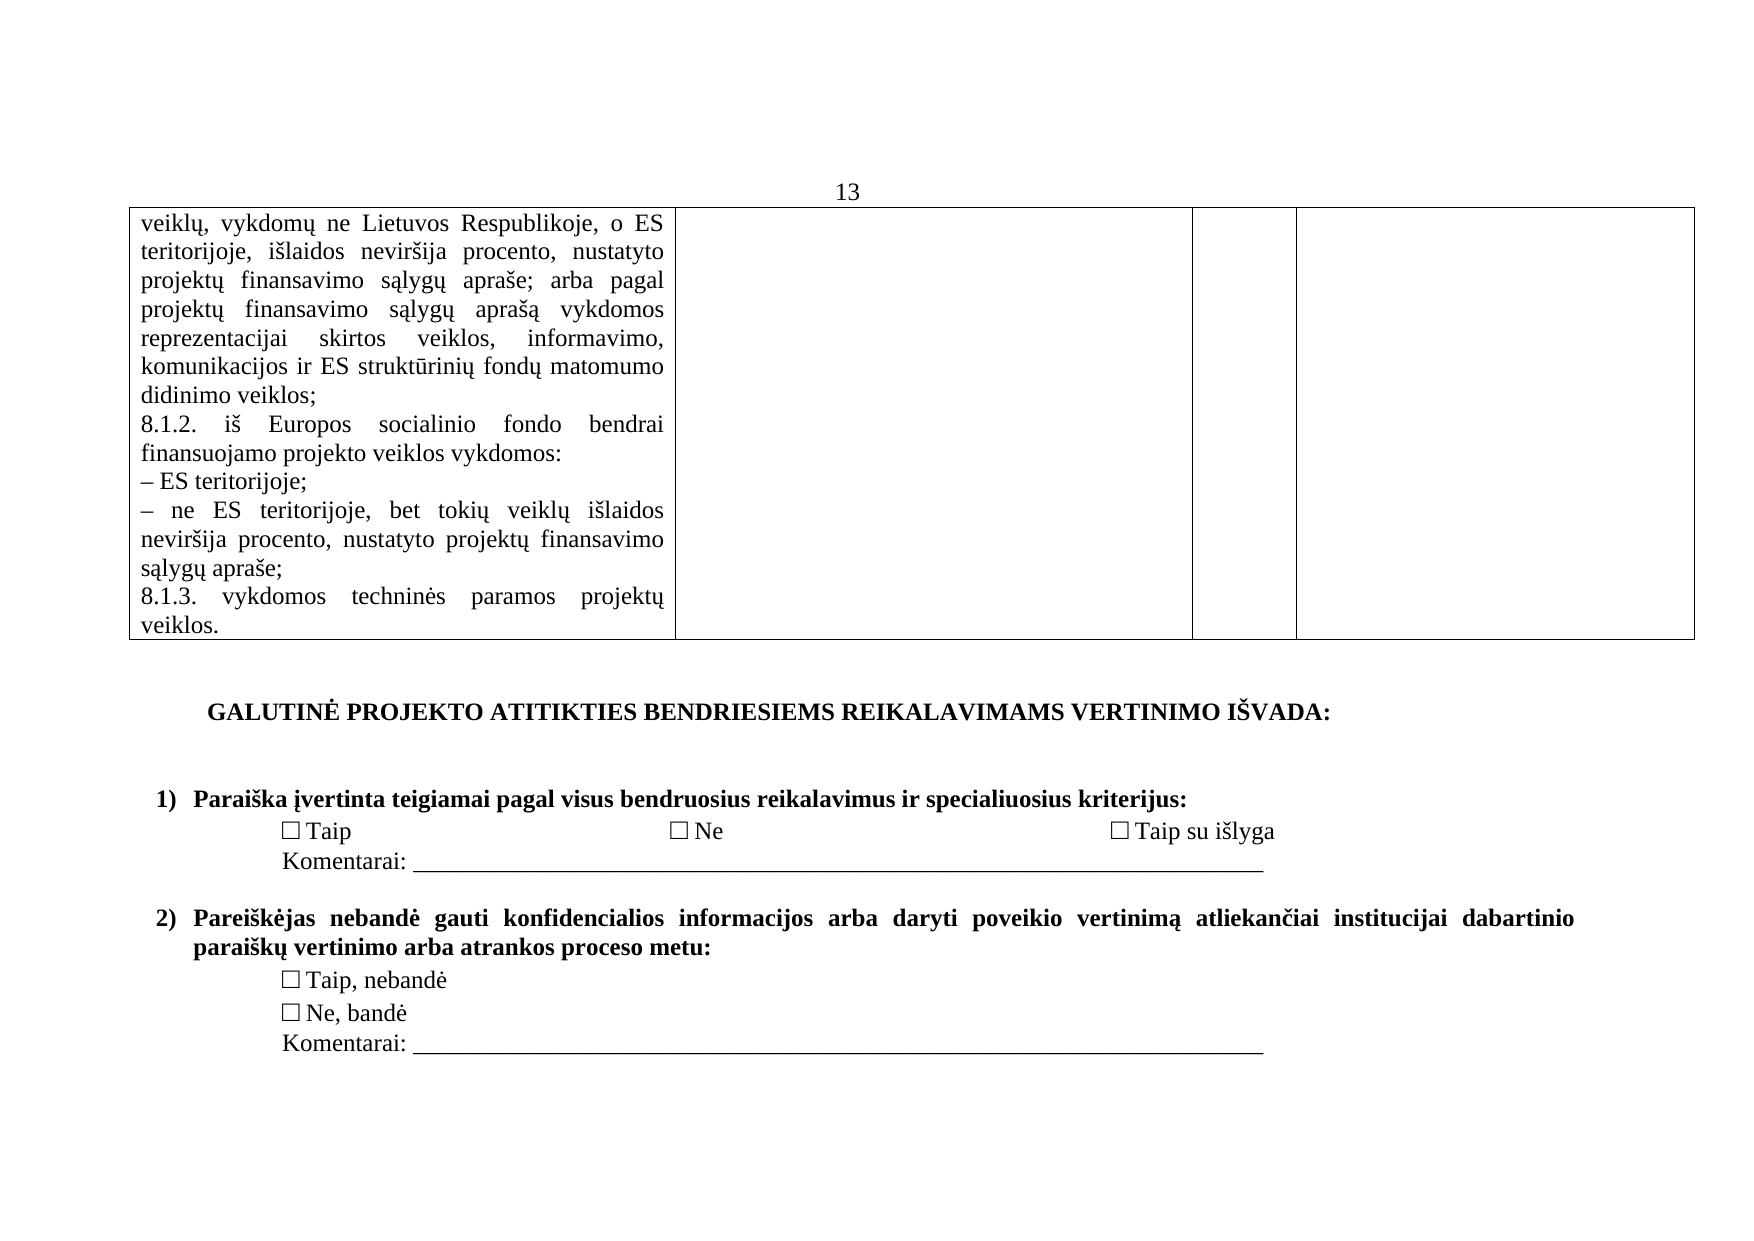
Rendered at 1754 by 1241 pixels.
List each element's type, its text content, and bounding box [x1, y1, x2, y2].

text 2) Pareiškėjas nebandė gauti konfidencialios informacijos arba daryti poveikio vertinimą atliekančiai institucijai dabartinio paraiškų vertinimo arba atrankos proceso metu: [156, 903, 1577, 961]
table_cell veiklų, vykdomų ne Lietuvos Respublikoje, o ES teritorijoje, išlaidos neviršija procento, nustatyto projektų finansavimo sąlygų apraše; arba pagal projektų finansavimo sąlygų aprašą vykdomos reprezentacijai skirtos veiklos, informavimo, komunikacijos ir ES struktūrinių fondų matomumo didinimo veiklos; 8.1.2. iš Europos socialinio fondo bendrai finansuojamo projekto veiklos vykdomos: – ES teritorijoje; – ne ES teritorijoje, bet tokių veiklų išlaidos neviršija procento, nustatyto projektų finansavimo sąlygų apraše; 8.1.3. vykdomos techninės paramos projektų veiklos. [130, 208, 675, 639]
text GALUTINĖ PROJEKTO ATITIKTIES BENDRIESIEMS REIKALAVIMAMS VERTINIMO IŠVADA: [118, 697, 1577, 726]
table_cell [1193, 208, 1296, 639]
text □ Taip □ Ne □ Taip su išlyga [193, 812, 1577, 846]
table_cell [1297, 208, 1694, 639]
text Komentarai: ____________________________________________________________________ [193, 1028, 1577, 1057]
text □ Ne, bandė [193, 994, 1577, 1028]
text Komentarai: ____________________________________________________________________ [193, 846, 1577, 875]
text □ Taip, nebandė [193, 961, 1577, 994]
table_cell [676, 208, 1192, 639]
text 1) Paraiška įvertinta teigiamai pagal visus bendruosius reikalavimus ir specialiuosius kriterijus: [156, 784, 1577, 812]
